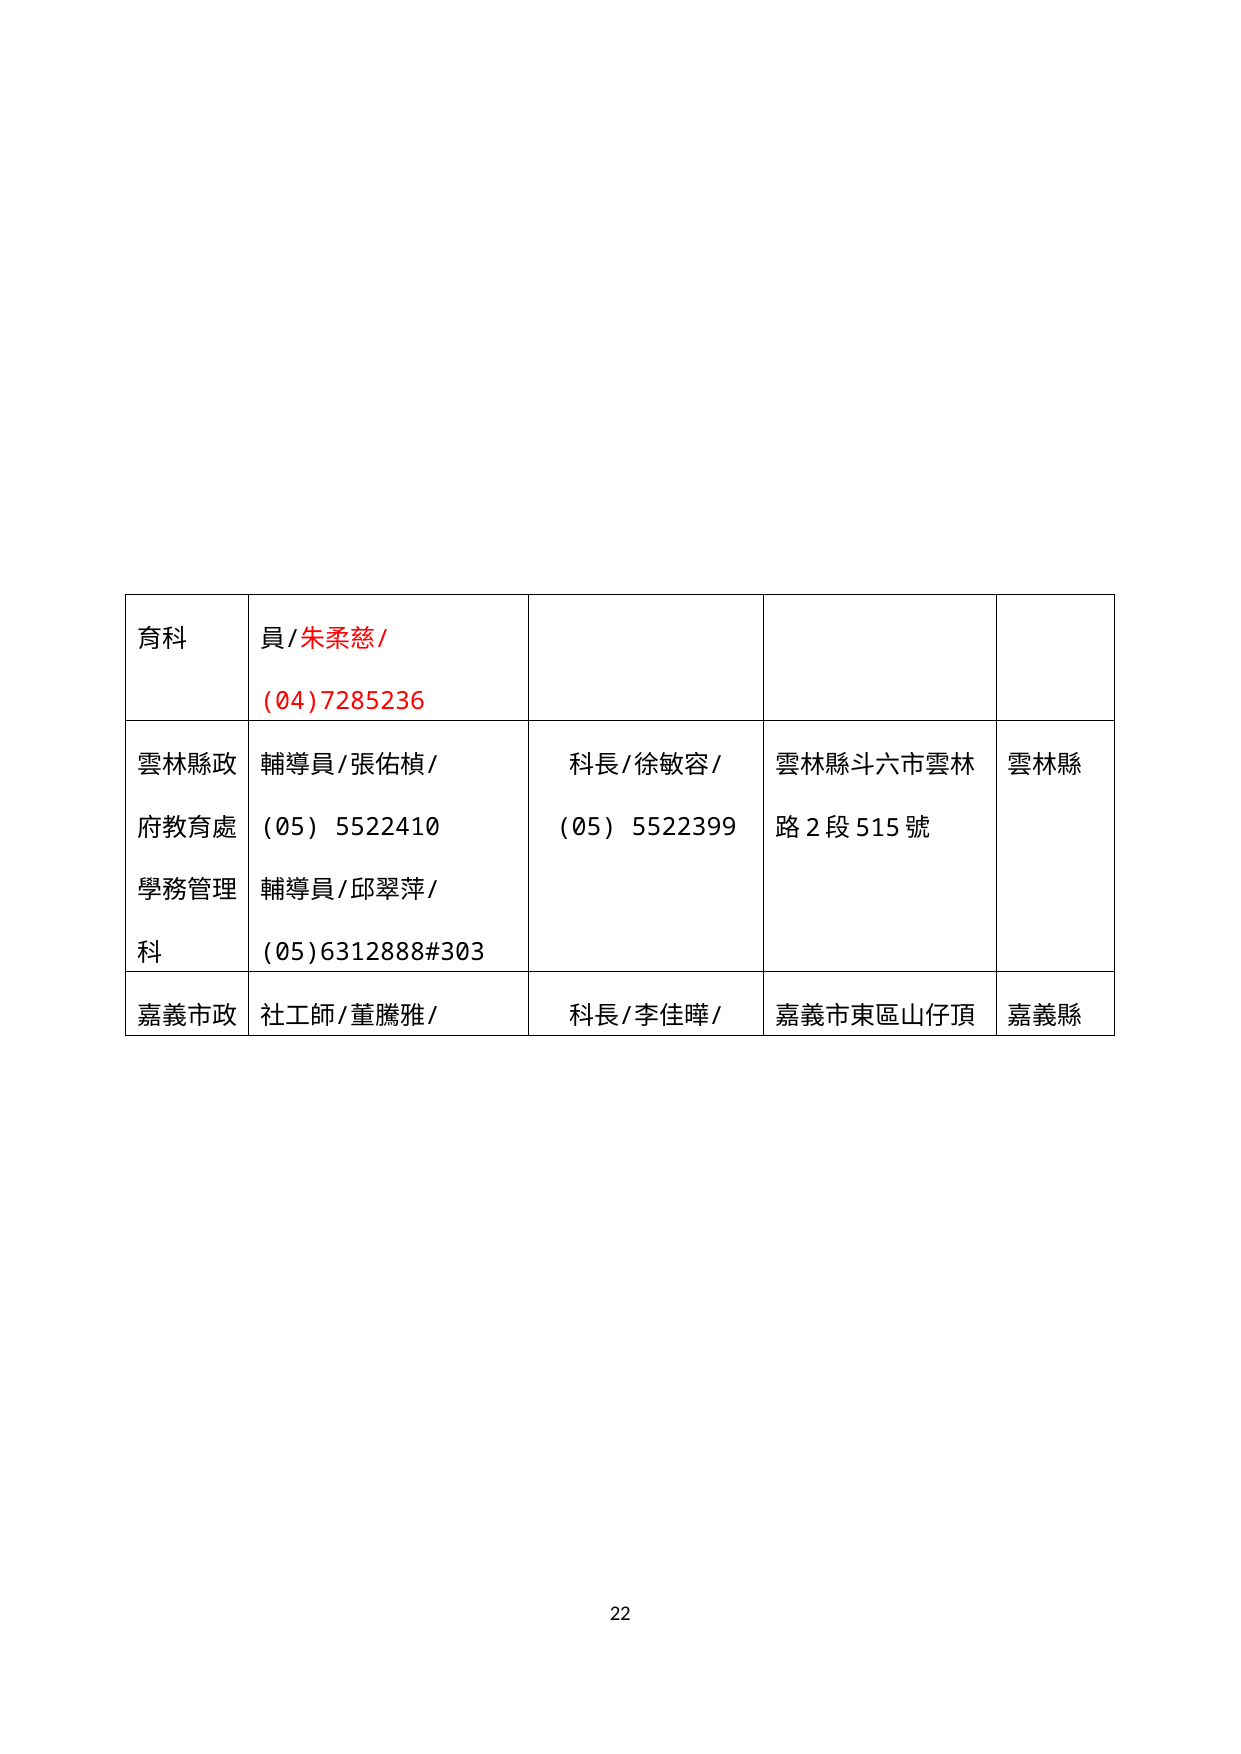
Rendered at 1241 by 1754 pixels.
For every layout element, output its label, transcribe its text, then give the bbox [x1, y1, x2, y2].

table_cell [764, 595, 996, 720]
table_cell 員/朱柔慈/(04)7285236 [249, 595, 528, 720]
table_cell 科長/李佳曄/ [529, 972, 763, 1035]
table_cell 雲林縣 [997, 721, 1114, 971]
table_cell [529, 595, 763, 720]
table_cell 嘉義市東區山仔頂 [764, 972, 996, 1035]
table_cell 社工師/董騰雅/ [249, 972, 528, 1035]
table_cell 嘉義市政 [126, 972, 248, 1035]
table_cell 育科 [126, 595, 248, 720]
table_cell 雲林縣斗六市雲林路2段515號 [764, 721, 996, 971]
table_cell 科長/徐敏容/ (05) 5522399 [529, 721, 763, 971]
table_cell [997, 595, 1114, 720]
table_cell 雲林縣政府教育處學務管理科 [126, 721, 248, 971]
table_cell 輔導員/張佑楨/ (05) 5522410 輔導員/邱翠萍/(05)6312888#303 [249, 721, 528, 971]
table_cell 嘉義縣 [997, 972, 1114, 1035]
